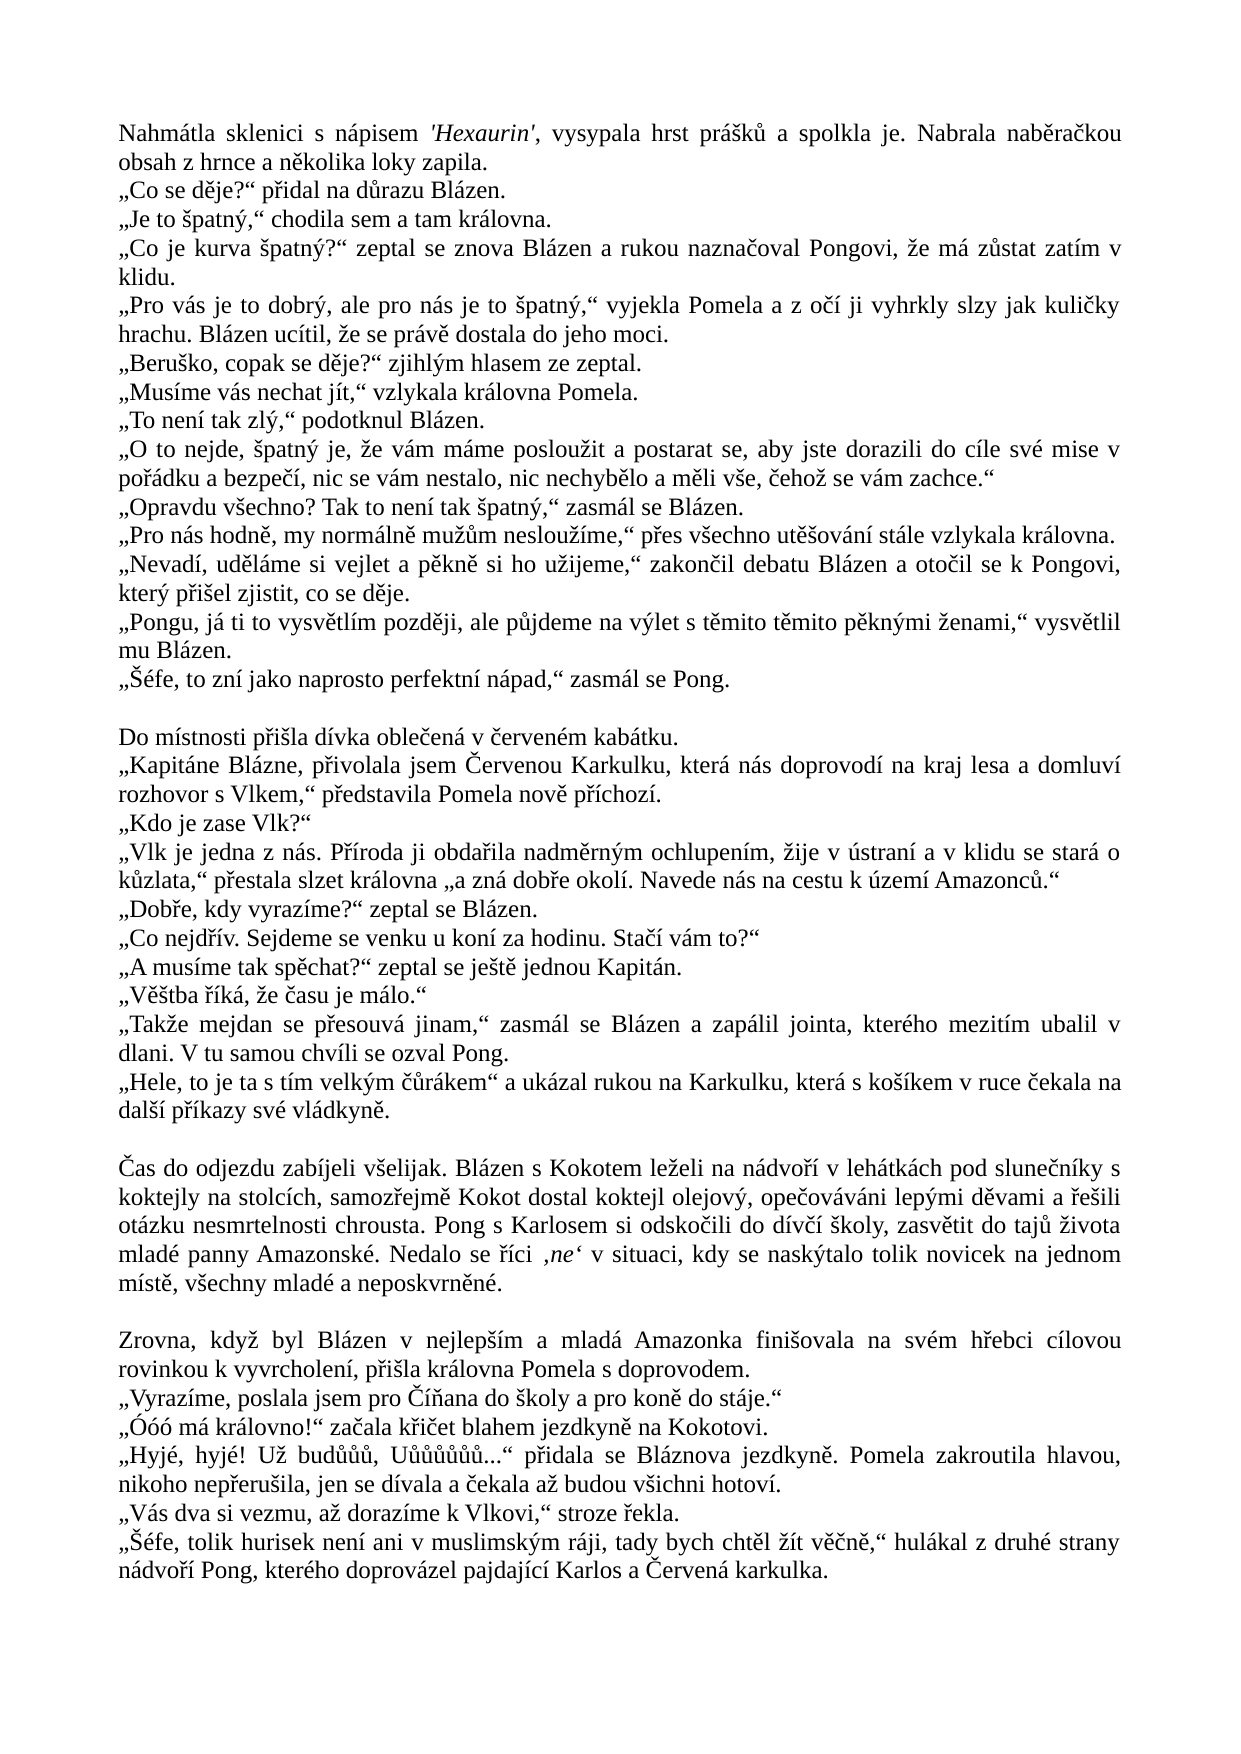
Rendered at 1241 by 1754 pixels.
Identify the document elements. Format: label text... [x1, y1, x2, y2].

text „Pro nás hodně, my normálně mužům nesloužíme,“ přes všechno utěšování stále vzlykala královna. [118, 521, 1122, 549]
text „Kapitáne Blázne, přivolala jsem Červenou Karkulku, která nás doprovodí na kraj lesa a domluví rozhovor s Vlkem,“ představila Pomela nově příchozí. [118, 751, 1122, 808]
text „Pro vás je to dobrý, ale pro nás je to špatný,“ vyjekla Pomela a z očí ji vyhrkly slzy jak kuličky hrachu. Blázen ucítil, že se právě dostala do jeho moci. [118, 291, 1122, 348]
text Zrovna, když byl Blázen v nejlepším a mladá Amazonka finišovala na svém hřebci cílovou rovinkou k vyvrcholení, přišla královna Pomela s doprovodem. [118, 1326, 1122, 1383]
text Nahmátla sklenici s nápisem 'Hexaurin', vysypala hrst prášků a spolkla je. Nabrala naběračkou obsah z hrnce a několika loky zapila. [118, 118, 1122, 176]
text „Beruško, copak se děje?“ zjihlým hlasem ze zeptal. [118, 348, 1122, 377]
text „Vyrazíme, poslala jsem pro Číňana do školy a pro koně do stáje.“ [118, 1383, 1122, 1412]
text „Věštba říká, že času je málo.“ [118, 981, 1122, 1009]
text „O to nejde, špatný je, že vám máme posloužit a postarat se, aby jste dorazili do cíle své mise v pořádku a bezpečí, nic se vám nestalo, nic nechybělo a měli vše, čehož se vám zachce.“ [118, 434, 1122, 492]
text Do místnosti přišla dívka oblečená v červeném kabátku. [118, 722, 1122, 751]
text „Nevadí, uděláme si vejlet a pěkně si ho užijeme,“ zakončil debatu Blázen a otočil se k Pongovi, který přišel zjistit, co se děje. [118, 549, 1122, 607]
text „Vás dva si vezmu, až dorazíme k Vlkovi,“ stroze řekla. [118, 1498, 1122, 1527]
text „Vlk je jedna z nás. Příroda ji obdařila nadměrným ochlupením, žije v ústraní a v klidu se stará o kůzlata,“ přestala slzet královna „a zná dobře okolí. Navede nás na cestu k území Amazonců.“ [118, 837, 1122, 894]
text „Opravdu všechno? Tak to není tak špatný,“ zasmál se Blázen. [118, 492, 1122, 521]
text „Šéfe, tolik hurisek není ani v muslimským ráji, tady bych chtěl žít věčně,“ hulákal z druhé strany nádvoří Pong, kterého doprovázel pajdající Karlos a Červená karkulka. [118, 1527, 1122, 1584]
text „Co se děje?“ přidal na důrazu Blázen. [118, 176, 1122, 204]
text „Takže mejdan se přesouvá jinam,“ zasmál se Blázen a zapálil jointa, kterého mezitím ubalil v dlani. V tu samou chvíli se ozval Pong. [118, 1009, 1122, 1067]
text „To není tak zlý,“ podotknul Blázen. [118, 406, 1122, 434]
text „Hele, to je ta s tím velkým čůrákem“ a ukázal rukou na Karkulku, která s košíkem v ruce čekala na další příkazy své vládkyně. [118, 1067, 1122, 1124]
text Čas do odjezdu zabíjeli všelijak. Blázen s Kokotem leželi na nádvoří v lehátkách pod slunečníky s koktejly na stolcích, samozřejmě Kokot dostal koktejl olejový, opečováváni lepými děvami a řešili otázku nesmrtelnosti chrousta. Pong s Karlosem si odskočili do dívčí školy, zasvětit do tajů života mladé panny Amazonské. Nedalo se říci ‚ne‘ v situaci, kdy se naskýtalo tolik novicek na jednom místě, všechny mladé a neposkvrněné. [118, 1153, 1122, 1297]
text „Je to špatný,“ chodila sem a tam královna. [118, 204, 1122, 233]
text „Šéfe, to zní jako naprosto perfektní nápad,“ zasmál se Pong. [118, 664, 1122, 693]
text „Kdo je zase Vlk?“ [118, 808, 1122, 837]
text „Hyjé, hyjé! Už budůůů, Uůůůůůů...“ přidala se Bláznova jezdkyně. Pomela zakroutila hlavou, nikoho nepřerušila, jen se dívala a čekala až budou všichni hotoví. [118, 1441, 1122, 1498]
text „Pongu, já ti to vysvětlím později, ale půjdeme na výlet s těmito těmito pěknými ženami,“ vysvětlil mu Blázen. [118, 607, 1122, 664]
text „Dobře, kdy vyrazíme?“ zeptal se Blázen. [118, 894, 1122, 923]
text „Óóó má královno!“ začala křičet blahem jezdkyně na Kokotovi. [118, 1412, 1122, 1441]
text „Musíme vás nechat jít,“ vzlykala královna Pomela. [118, 377, 1122, 406]
text „A musíme tak spěchat?“ zeptal se ještě jednou Kapitán. [118, 952, 1122, 981]
text „Co nejdřív. Sejdeme se venku u koní za hodinu. Stačí vám to?“ [118, 923, 1122, 952]
text „Co je kurva špatný?“ zeptal se znova Blázen a rukou naznačoval Pongovi, že má zůstat zatím v klidu. [118, 233, 1122, 291]
